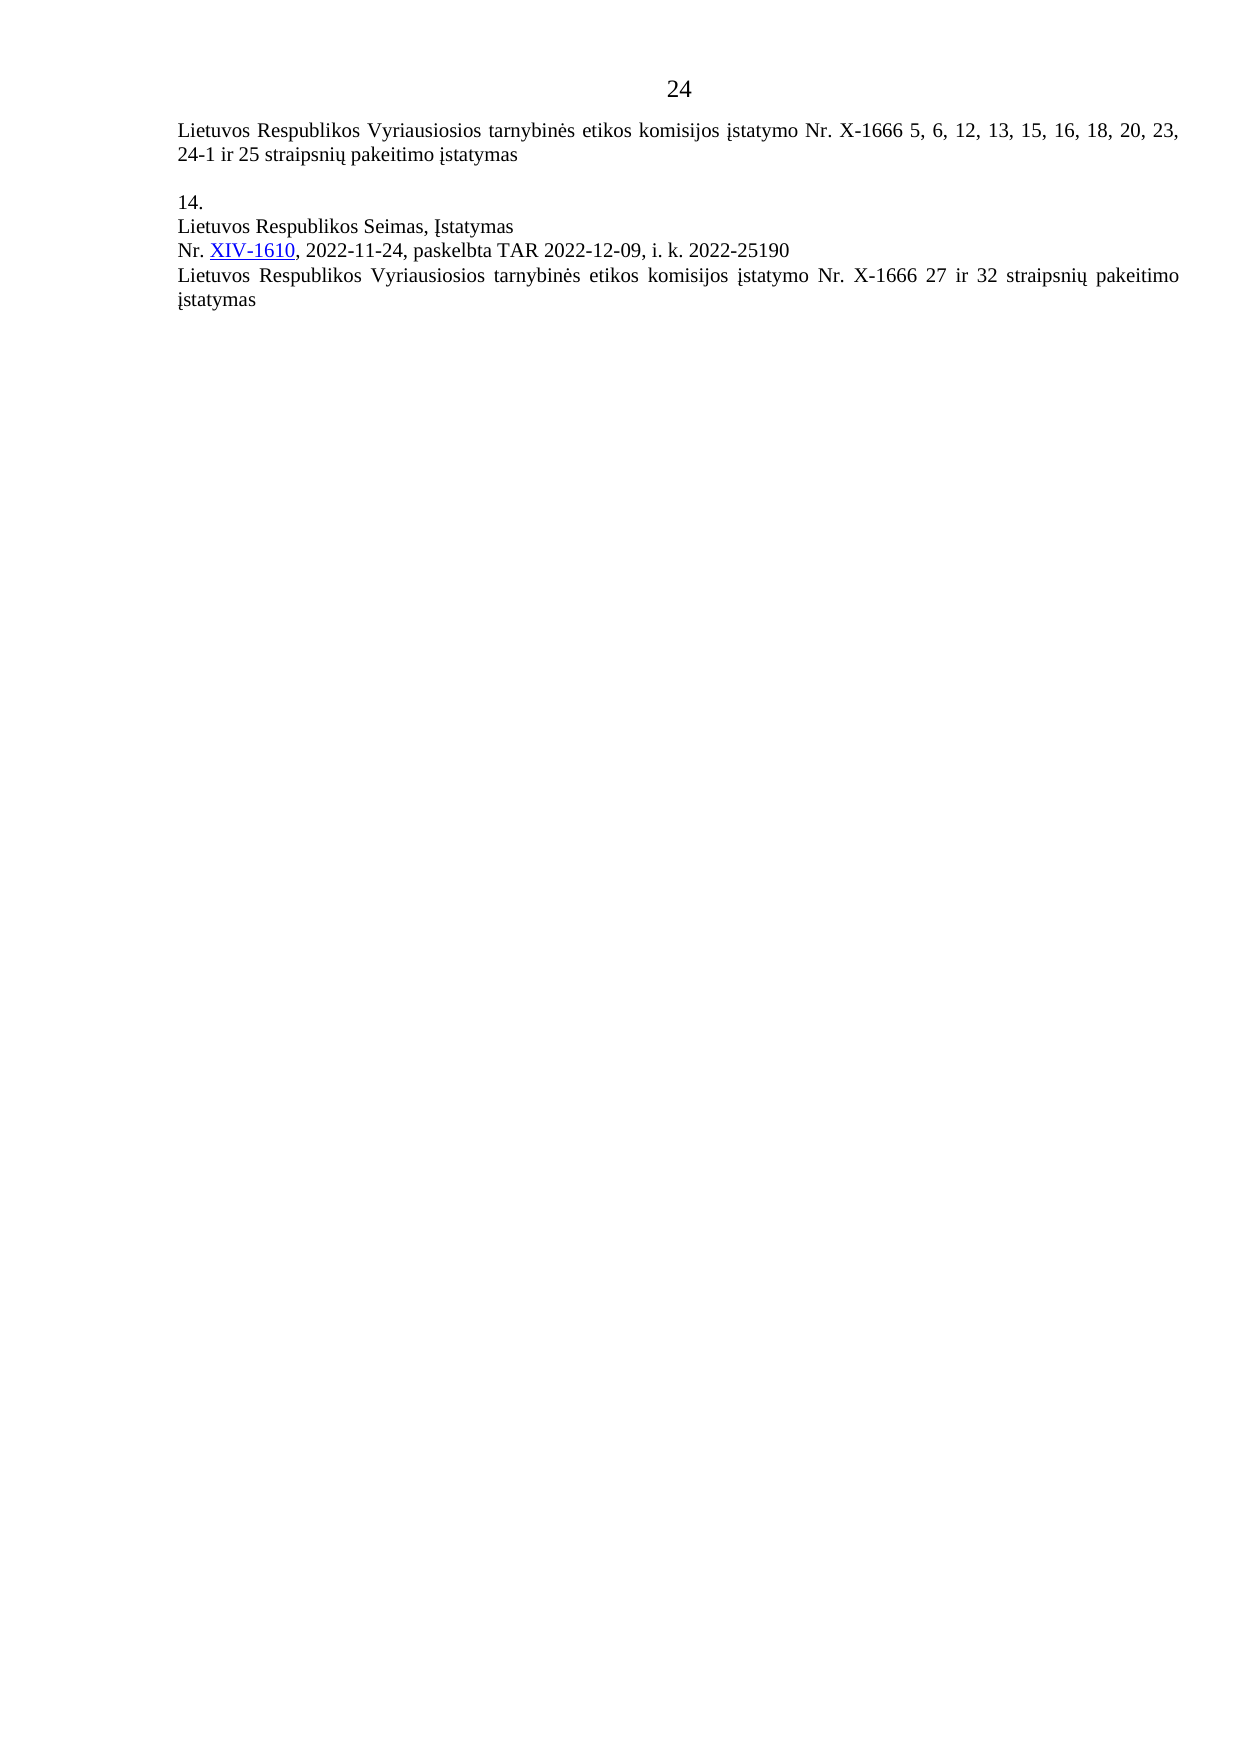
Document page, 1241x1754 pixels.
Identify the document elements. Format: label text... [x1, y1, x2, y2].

text Lietuvos Respublikos Vyriausiosios tarnybinės etikos komisijos įstatymo Nr. X-1666 27 ir 32 straipsnių pakeitimo įstatymas [177, 262, 1181, 311]
text Lietuvos Respublikos Vyriausiosios tarnybinės etikos komisijos įstatymo Nr. X-1666 5, 6, 12, 13, 15, 16, 18, 20, 23, 24-1 ir 25 straipsnių pakeitimo įstatymas [177, 118, 1181, 166]
text Nr. XIV-1610, 2022-11-24, paskelbta TAR 2022-12-09, i. k. 2022-25190 [177, 238, 1181, 262]
text 14. [177, 190, 1181, 214]
text Lietuvos Respublikos Seimas, Įstatymas [177, 214, 1181, 238]
